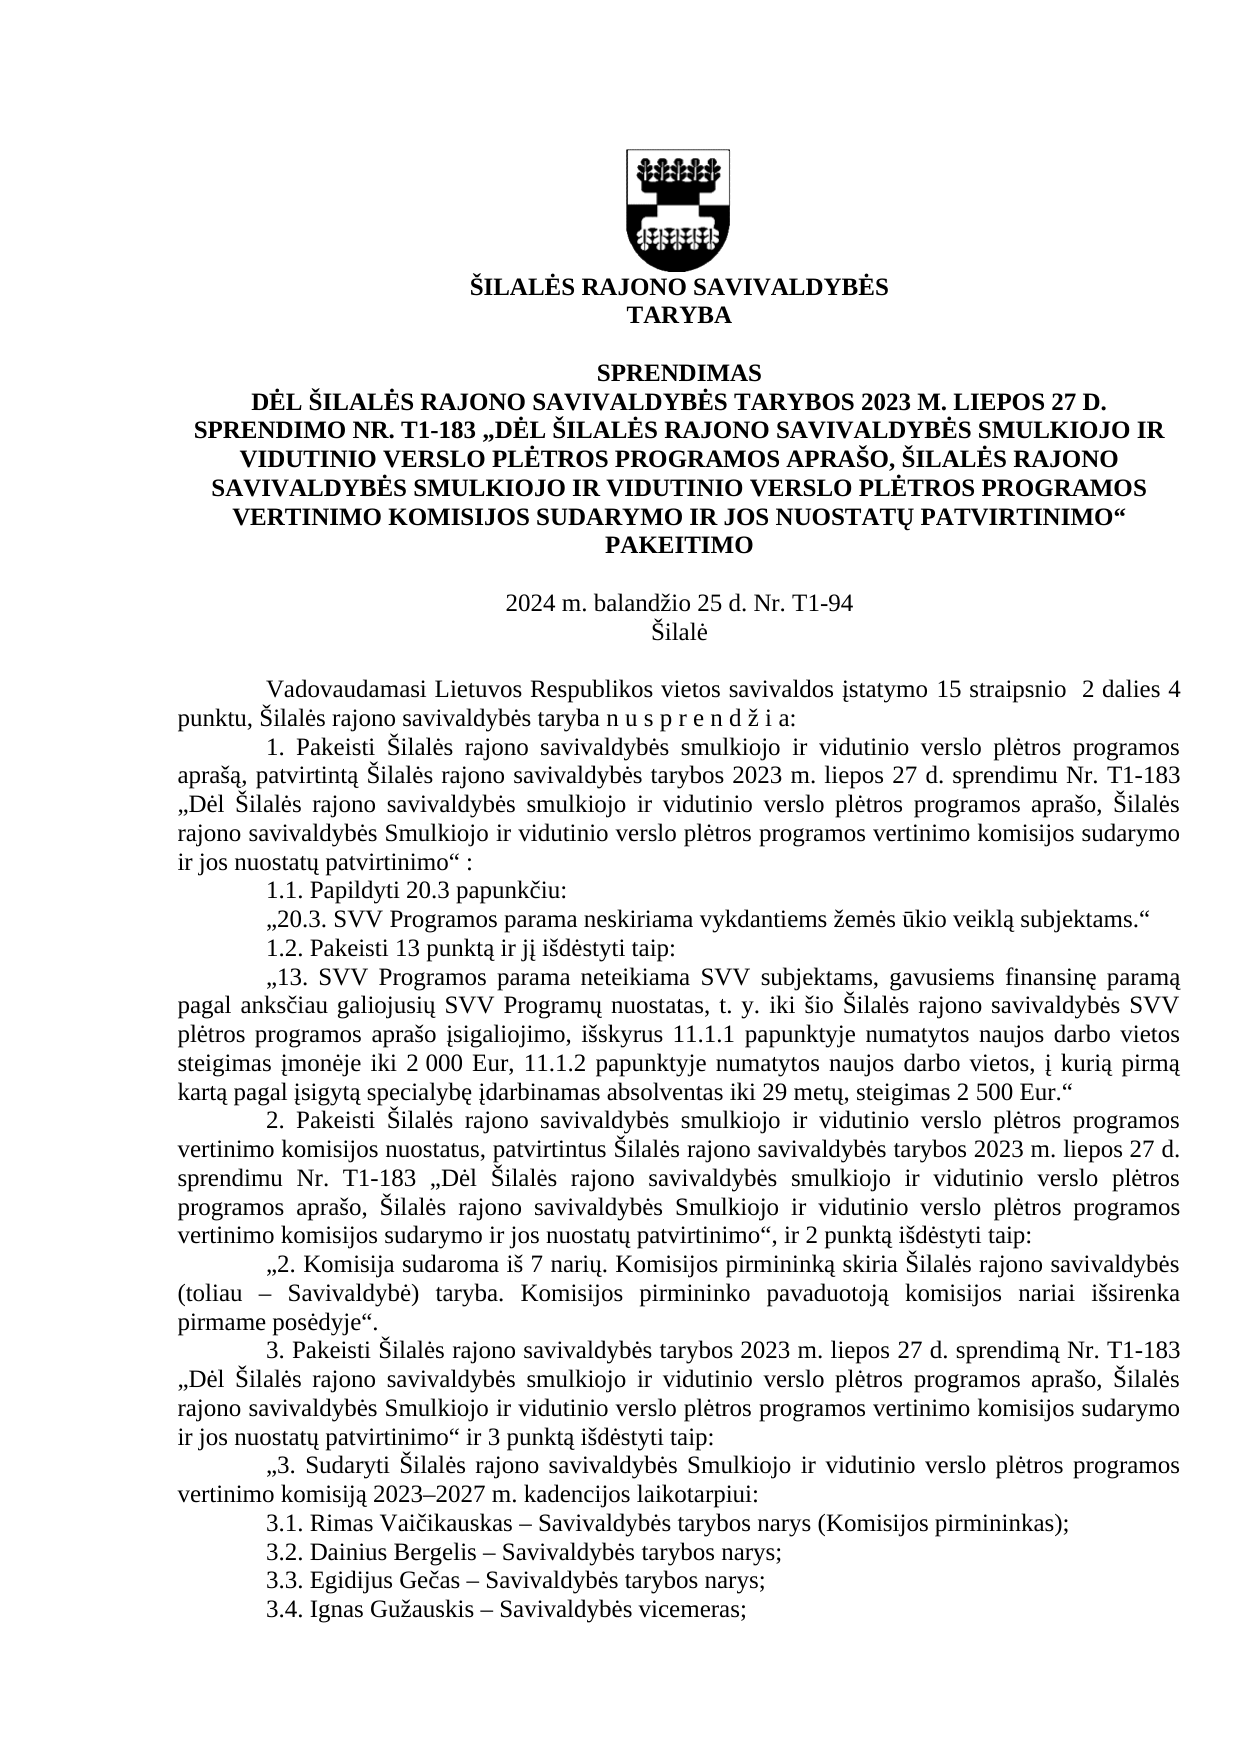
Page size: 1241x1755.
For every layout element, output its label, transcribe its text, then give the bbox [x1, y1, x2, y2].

text 3. Pakeisti Šilalės rajono savivaldybės tarybos 2023 m. liepos 27 d. sprendimą Nr. T1-183 „Dėl Šilalės rajono savivaldybės smulkiojo ir vidutinio verslo plėtros programos aprašo, Šilalės rajono savivaldybės Smulkiojo ir vidutinio verslo plėtros programos vertinimo komisijos sudarymo ir jos nuostatų patvirtinimo“ ir 3 punktą išdėstyti taip: [177, 1336, 1181, 1451]
text 2. Pakeisti Šilalės rajono savivaldybės smulkiojo ir vidutinio verslo plėtros programos vertinimo komisijos nuostatus, patvirtintus Šilalės rajono savivaldybės tarybos 2023 m. liepos 27 d. sprendimu Nr. T1-183 „Dėl Šilalės rajono savivaldybės smulkiojo ir vidutinio verslo plėtros programos aprašo, Šilalės rajono savivaldybės Smulkiojo ir vidutinio verslo plėtros programos vertinimo komisijos sudarymo ir jos nuostatų patvirtinimo“, ir 2 punktą išdėstyti taip: [177, 1106, 1181, 1249]
text SPRENDIMAS [177, 358, 1181, 387]
text 3.2. Dainius Bergelis – Savivaldybės tarybos narys; [177, 1537, 1181, 1566]
text DĖL ŠILALĖS RAJONO SAVIVALDYBĖS TARYBOS 2023 M. LIEPOS 27 D. SPRENDIMO NR. T1-183 „DĖL ŠILALĖS RAJONO SAVIVALDYBĖS SMULKIOJO IR VIDUTINIO VERSLO PLĖTROS PROGRAMOS APRAŠO, ŠILALĖS RAJONO SAVIVALDYBĖS SMULKIOJO IR VIDUTINIO VERSLO PLĖTROS PROGRAMOS VERTINIMO KOMISIJOS SUDARYMO IR JOS NUOSTATŲ PATVIRTINIMO“ PAKEITIMO [177, 387, 1181, 559]
text Šilalė [177, 617, 1181, 646]
text 1.1. Papildyti 20.3 papunkčiu: [177, 876, 1181, 904]
text 3.4. Ignas Gužauskis – Savivaldybės vicemeras; [177, 1594, 1181, 1623]
text TARYBA [177, 301, 1181, 329]
text „2. Komisija sudaroma iš 7 narių. Komisijos pirmininką skiria Šilalės rajono savivaldybės (toliau – Savivaldybė) taryba. Komisijos pirmininko pavaduotoją komisijos nariai išsirenka pirmame posėdyje“. [177, 1249, 1181, 1336]
text „20.3. SVV Programos parama neskiriama vykdantiems žemės ūkio veiklą subjektams.“ [177, 904, 1181, 933]
text 3.1. Rimas Vaičikauskas – Savivaldybės tarybos narys (Komisijos pirmininkas); [177, 1508, 1181, 1537]
text 1. Pakeisti Šilalės rajono savivaldybės smulkiojo ir vidutinio verslo plėtros programos aprašą, patvirtintą Šilalės rajono savivaldybės tarybos 2023 m. liepos 27 d. sprendimu Nr. T1-183 „Dėl Šilalės rajono savivaldybės smulkiojo ir vidutinio verslo plėtros programos aprašo, Šilalės rajono savivaldybės Smulkiojo ir vidutinio verslo plėtros programos vertinimo komisijos sudarymo ir jos nuostatų patvirtinimo“ : [177, 732, 1181, 876]
text „13. SVV Programos parama neteikiama SVV subjektams, gavusiems finansinę paramą pagal anksčiau galiojusių SVV Programų nuostatas, t. y. iki šio Šilalės rajono savivaldybės SVV plėtros programos aprašo įsigaliojimo, išskyrus 11.1.1 papunktyje numatytos naujos darbo vietos steigimas įmonėje iki 2 000 Eur, 11.1.2 papunktyje numatytos naujos darbo vietos, į kurią pirmą kartą pagal įsigytą specialybę įdarbinamas absolventas iki 29 metų, steigimas 2 500 Eur.“ [177, 962, 1181, 1106]
text ŠILALĖS RAJONO SAVIVALDYBĖS [177, 272, 1181, 301]
text 3.3. Egidijus Gečas – Savivaldybės tarybos narys; [177, 1566, 1181, 1594]
text 2024 m. balandžio 25 d. Nr. T1-94 [177, 588, 1181, 617]
text „3. Sudaryti Šilalės rajono savivaldybės Smulkiojo ir vidutinio verslo plėtros programos vertinimo komisiją 2023–2027 m. kadencijos laikotarpiui: [177, 1451, 1181, 1508]
text 1.2. Pakeisti 13 punktą ir jį išdėstyti taip: [177, 933, 1181, 962]
text Vadovaudamasi Lietuvos Respublikos vietos savivaldos įstatymo 15 straipsnio 2 dalies 4 punktu, Šilalės rajono savivaldybės taryba n u s p r e n d ž i a: [177, 674, 1181, 732]
